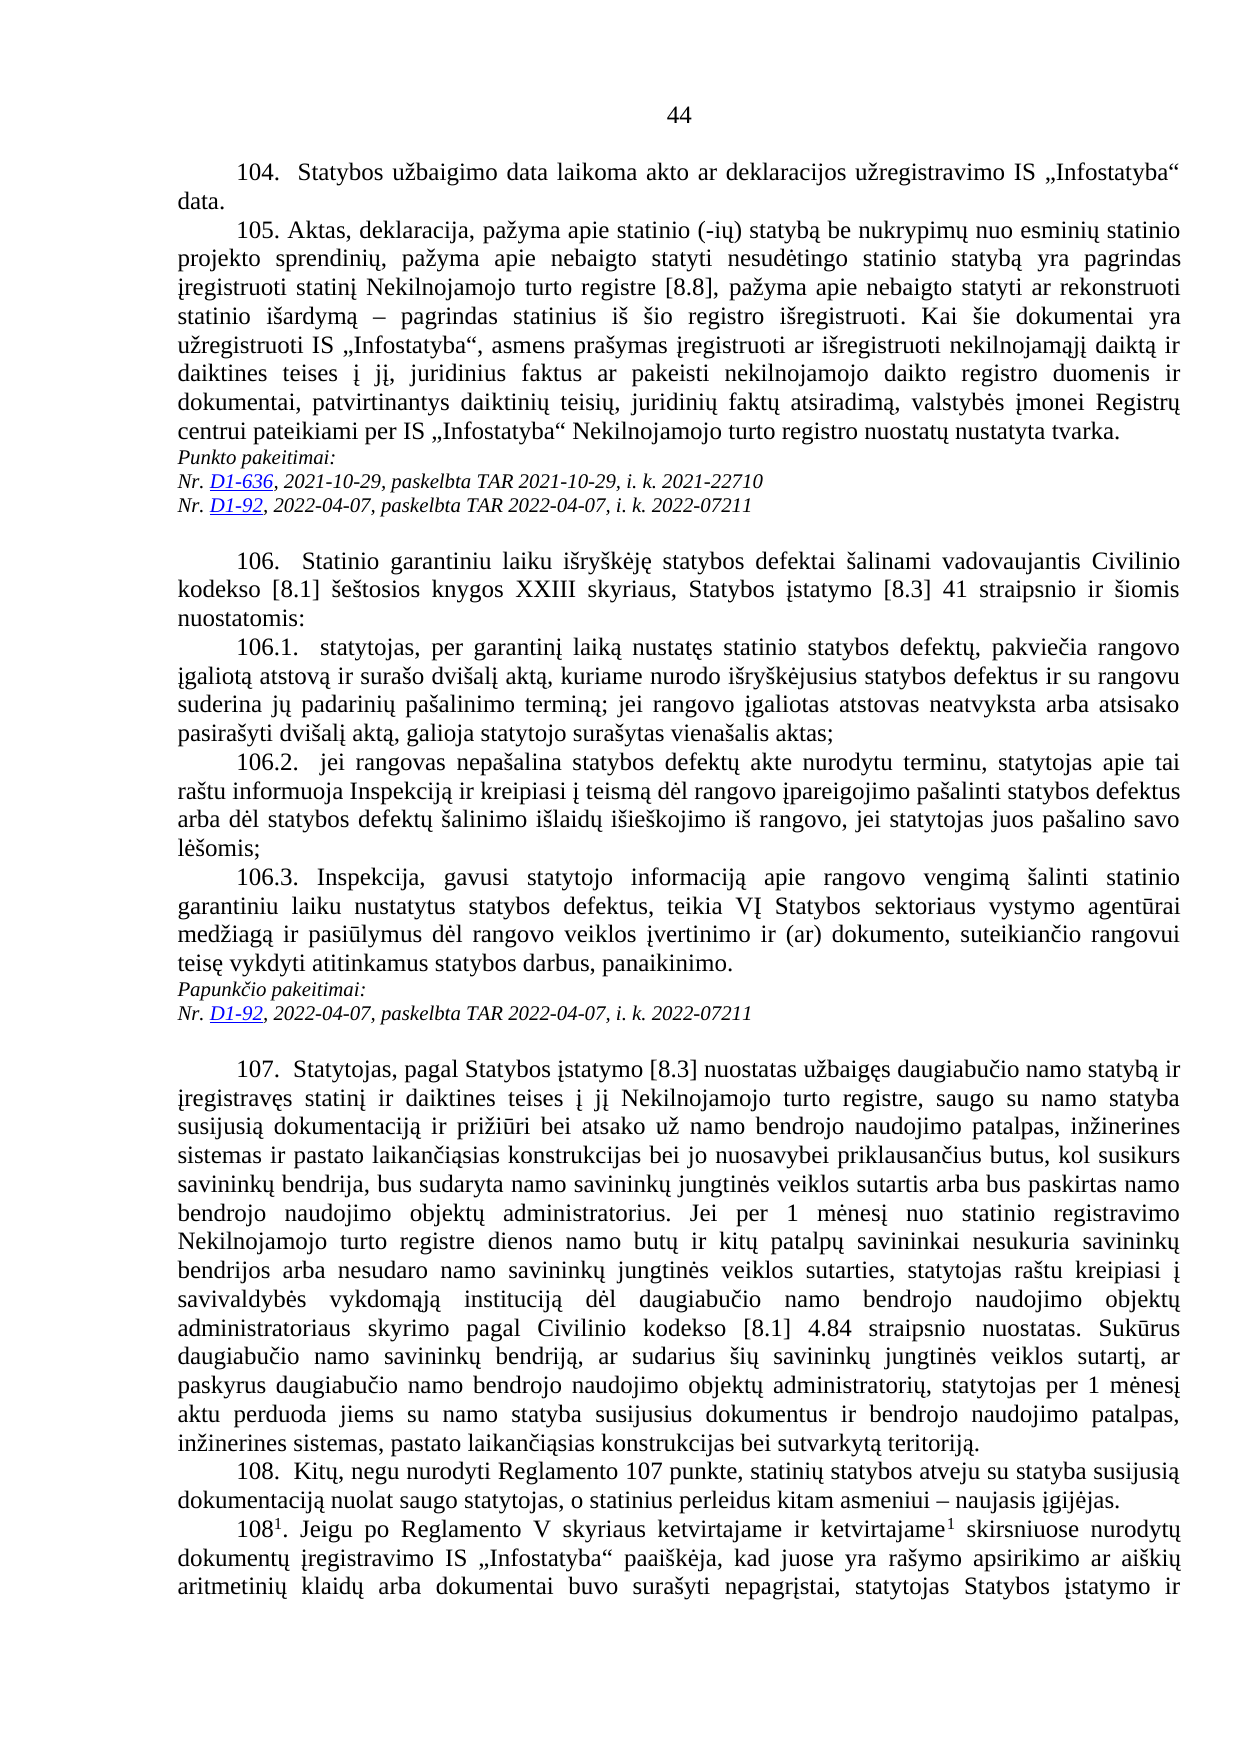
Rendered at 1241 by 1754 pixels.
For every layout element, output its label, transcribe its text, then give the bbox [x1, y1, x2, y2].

text 104. Statybos užbaigimo data laikoma akto ar deklaracijos užregistravimo IS „Infostatyba“ data. [177, 157, 1181, 215]
text 108. Kitų, negu nurodyti Reglamento 107 punkte, statinių statybos atveju su statyba susijusią dokumentaciją nuolat saugo statytojas, o statinius perleidus kitam asmeniui – naujasis įgijėjas. [177, 1456, 1181, 1514]
text 106.2. jei rangovas nepašalina statybos defektų akte nurodytu terminu, statytojas apie tai raštu informuoja Inspekciją ir kreipiasi į teismą dėl rangovo įpareigojimo pašalinti statybos defektus arba dėl statybos defektų šalinimo išlaidų išieškojimo iš rangovo, jei statytojas juos pašalino savo lėšomis; [177, 747, 1181, 862]
text Nr. D1-92, 2022-04-07, paskelbta TAR 2022-04-07, i. k. 2022-07211 [177, 493, 1181, 517]
text 106. Statinio garantiniu laiku išryškėję statybos defektai šalinami vadovaujantis Civilinio kodekso [8.1] šeštosios knygos XXIII skyriaus, Statybos įstatymo [8.3] 41 straipsnio ir šiomis nuostatomis: [177, 546, 1181, 632]
text Papunkčio pakeitimai: [177, 977, 1181, 1001]
text Nr. D1-636, 2021-10-29, paskelbta TAR 2021-10-29, i. k. 2021-22710 [177, 469, 1181, 493]
text 106.3. Inspekcija, gavusi statytojo informaciją apie rangovo vengimą šalinti statinio garantiniu laiku nustatytus statybos defektus, teikia VĮ Statybos sektoriaus vystymo agentūrai medžiagą ir pasiūlymus dėl rangovo veiklos įvertinimo ir (ar) dokumento, suteikiančio rangovui teisę vykdyti atitinkamus statybos darbus, panaikinimo. [177, 862, 1181, 977]
text Punkto pakeitimai: [177, 445, 1181, 469]
text 106.1. statytojas, per garantinį laiką nustatęs statinio statybos defektų, pakviečia rangovo įgaliotą atstovą ir surašo dvišalį aktą, kuriame nurodo išryškėjusius statybos defektus ir su rangovu suderina jų padarinių pašalinimo terminą; jei rangovo įgaliotas atstovas neatvyksta arba atsisako pasirašyti dvišalį aktą, galioja statytojo surašytas vienašalis aktas; [177, 632, 1181, 747]
text 1081. Jeigu po Reglamento V skyriaus ketvirtajame ir ketvirtajame1 skirsniuose nurodytų dokumentų įregistravimo IS „Infostatyba“ paaiškėja, kad juose yra rašymo apsirikimo ar aiškių aritmetinių klaidų arba dokumentai buvo surašyti nepagrįstai, statytojas Statybos įstatymo ir [177, 1514, 1181, 1600]
text Nr. D1-92, 2022-04-07, paskelbta TAR 2022-04-07, i. k. 2022-07211 [177, 1001, 1181, 1025]
text 105. Aktas, deklaracija, pažyma apie statinio (-ių) statybą be nukrypimų nuo esminių statinio projekto sprendinių, pažyma apie nebaigto statyti nesudėtingo statinio statybą yra pagrindas įregistruoti statinį Nekilnojamojo turto registre [8.8], pažyma apie nebaigto statyti ar rekonstruoti statinio išardymą – pagrindas statinius iš šio registro išregistruoti. Kai šie dokumentai yra užregistruoti IS „Infostatyba“, asmens prašymas įregistruoti ar išregistruoti nekilnojamąjį daiktą ir daiktines teises į jį, juridinius faktus ar pakeisti nekilnojamojo daikto registro duomenis ir dokumentai, patvirtinantys daiktinių teisių, juridinių faktų atsiradimą, valstybės įmonei Registrų centrui pateikiami per IS „Infostatyba“ Nekilnojamojo turto registro nuostatų nustatyta tvarka. [177, 215, 1181, 445]
text 107. Statytojas, pagal Statybos įstatymo [8.3] nuostatas užbaigęs daugiabučio namo statybą ir įregistravęs statinį ir daiktines teises į jį Nekilnojamojo turto registre, saugo su namo statyba susijusią dokumentaciją ir prižiūri bei atsako už namo bendrojo naudojimo patalpas, inžinerines sistemas ir pastato laikančiąsias konstrukcijas bei jo nuosavybei priklausančius butus, kol susikurs savininkų bendrija, bus sudaryta namo savininkų jungtinės veiklos sutartis arba bus paskirtas namo bendrojo naudojimo objektų administratorius. Jei per 1 mėnesį nuo statinio registravimo Nekilnojamojo turto registre dienos namo butų ir kitų patalpų savininkai nesukuria savininkų bendrijos arba nesudaro namo savininkų jungtinės veiklos sutarties, statytojas raštu kreipiasi į savivaldybės vykdomąją instituciją dėl daugiabučio namo bendrojo naudojimo objektų administratoriaus skyrimo pagal Civilinio kodekso [8.1] 4.84 straipsnio nuostatas. Sukūrus daugiabučio namo savininkų bendriją, ar sudarius šių savininkų jungtinės veiklos sutartį, ar paskyrus daugiabučio namo bendrojo naudojimo objektų administratorių, statytojas per 1 mėnesį aktu perduoda jiems su namo statyba susijusius dokumentus ir bendrojo naudojimo patalpas, inžinerines sistemas, pastato laikančiąsias konstrukcijas bei sutvarkytą teritoriją. [177, 1054, 1181, 1456]
